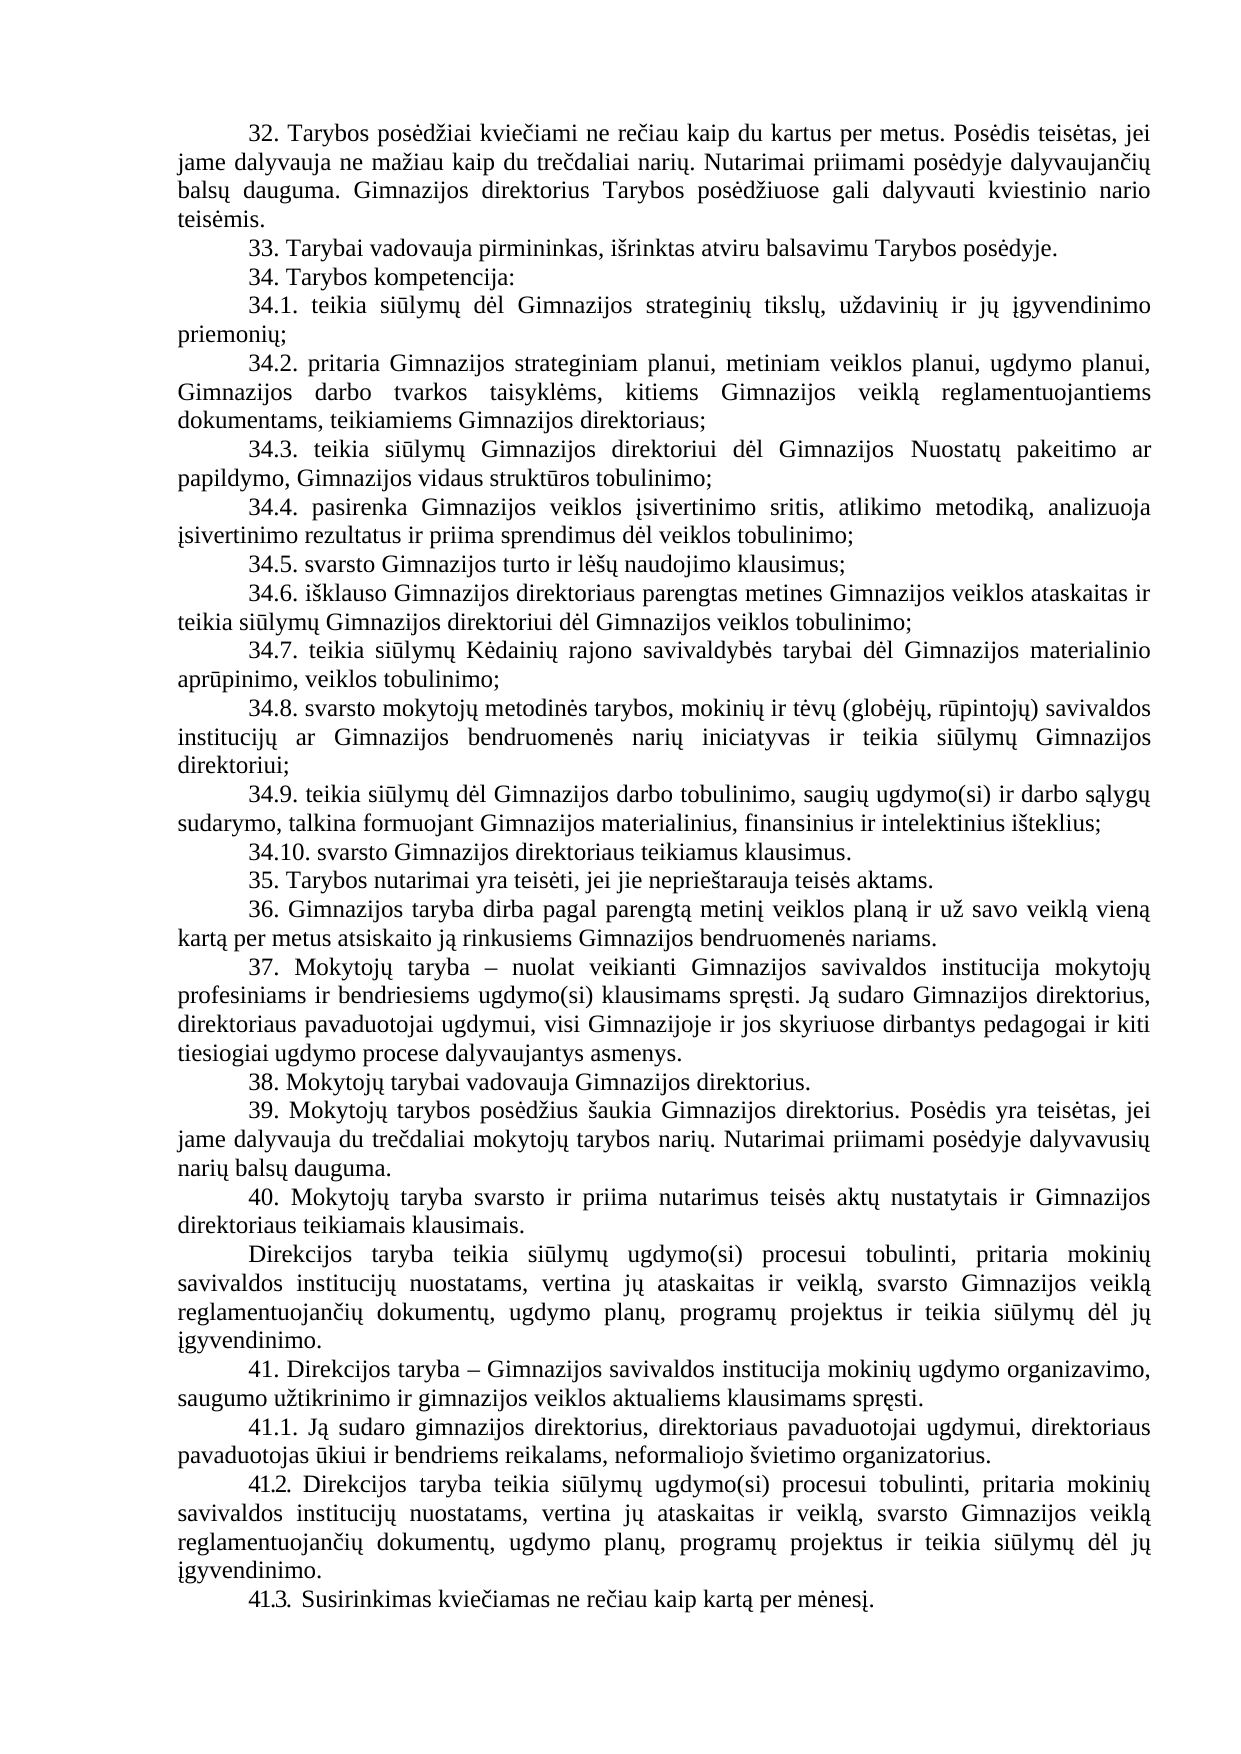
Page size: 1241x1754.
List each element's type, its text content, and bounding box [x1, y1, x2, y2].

text 34. Tarybos kompetencija: [177, 262, 1152, 291]
text 34.9. teikia siūlymų dėl Gimnazijos darbo tobulinimo, saugių ugdymo(si) ir darbo sąlygų sudarymo, talkina formuojant Gimnazijos materialinius, finansinius ir intelektinius išteklius; [177, 779, 1152, 837]
text 38. Mokytojų tarybai vadovauja Gimnazijos direktorius. [177, 1067, 1152, 1096]
text 37. Mokytojų taryba – nuolat veikianti Gimnazijos savivaldos institucija mokytojų profesiniams ir bendriesiems ugdymo(si) klausimams spręsti. Ją sudaro Gimnazijos direktorius, direktoriaus pavaduotojai ugdymui, visi Gimnazijoje ir jos skyriuose dirbantys pedagogai ir kiti tiesiogiai ugdymo procese dalyvaujantys asmenys. [177, 952, 1152, 1067]
text 41.3. Susirinkimas kviečiamas ne rečiau kaip kartą per mėnesį. [177, 1584, 1152, 1613]
text 35. Tarybos nutarimai yra teisėti, jei jie neprieštarauja teisės aktams. [177, 866, 1152, 894]
text 39. Mokytojų tarybos posėdžius šaukia Gimnazijos direktorius. Posėdis yra teisėtas, jei jame dalyvauja du trečdaliai mokytojų tarybos narių. Nutarimai priimami posėdyje dalyvavusių narių balsų dauguma. [177, 1096, 1152, 1182]
text 33. Tarybai vadovauja pirmininkas, išrinktas atviru balsavimu Tarybos posėdyje. [177, 233, 1152, 262]
text 34.3. teikia siūlymų Gimnazijos direktoriui dėl Gimnazijos Nuostatų pakeitimo ar papildymo, Gimnazijos vidaus struktūros tobulinimo; [177, 434, 1152, 492]
text 34.6. išklauso Gimnazijos direktoriaus parengtas metines Gimnazijos veiklos ataskaitas ir teikia siūlymų Gimnazijos direktoriui dėl Gimnazijos veiklos tobulinimo; [177, 578, 1152, 636]
text 34.7. teikia siūlymų Kėdainių rajono savivaldybės tarybai dėl Gimnazijos materialinio aprūpinimo, veiklos tobulinimo; [177, 636, 1152, 693]
text 41. Direkcijos taryba – Gimnazijos savivaldos institucija mokinių ugdymo organizavimo, saugumo užtikrinimo ir gimnazijos veiklos aktualiems klausimams spręsti. [177, 1354, 1152, 1412]
text 32. Tarybos posėdžiai kviečiami ne rečiau kaip du kartus per metus. Posėdis teisėtas, jei jame dalyvauja ne mažiau kaip du trečdaliai narių. Nutarimai priimami posėdyje dalyvaujančių balsų dauguma. Gimnazijos direktorius Tarybos posėdžiuose gali dalyvauti kviestinio nario teisėmis. [177, 118, 1152, 233]
text 40. Mokytojų taryba svarsto ir priima nutarimus teisės aktų nustatytais ir Gimnazijos direktoriaus teikiamais klausimais. [177, 1182, 1152, 1239]
text 34.2. pritaria Gimnazijos strateginiam planui, metiniam veiklos planui, ugdymo planui, Gimnazijos darbo tvarkos taisyklėms, kitiems Gimnazijos veiklą reglamentuojantiems dokumentams, teikiamiems Gimnazijos direktoriaus; [177, 348, 1152, 434]
text Direkcijos taryba teikia siūlymų ugdymo(si) procesui tobulinti, pritaria mokinių savivaldos institucijų nuostatams, vertina jų ataskaitas ir veiklą, svarsto Gimnazijos veiklą reglamentuojančių dokumentų, ugdymo planų, programų projektus ir teikia siūlymų dėl jų įgyvendinimo. [177, 1239, 1152, 1354]
text 34.8. svarsto mokytojų metodinės tarybos, mokinių ir tėvų (globėjų, rūpintojų) savivaldos institucijų ar Gimnazijos bendruomenės narių iniciatyvas ir teikia siūlymų Gimnazijos direktoriui; [177, 693, 1152, 779]
text 36. Gimnazijos taryba dirba pagal parengtą metinį veiklos planą ir už savo veiklą vieną kartą per metus atsiskaito ją rinkusiems Gimnazijos bendruomenės nariams. [177, 894, 1152, 952]
text 41.1. Ją sudaro gimnazijos direktorius, direktoriaus pavaduotojai ugdymui, direktoriaus pavaduotojas ūkiui ir bendriems reikalams, neformaliojo švietimo organizatorius. [177, 1412, 1152, 1469]
text 34.5. svarsto Gimnazijos turto ir lėšų naudojimo klausimus; [177, 549, 1152, 578]
text 34.10. svarsto Gimnazijos direktoriaus teikiamus klausimus. [177, 837, 1152, 866]
text 34.4. pasirenka Gimnazijos veiklos įsivertinimo sritis, atlikimo metodiką, analizuoja įsivertinimo rezultatus ir priima sprendimus dėl veiklos tobulinimo; [177, 492, 1152, 549]
text 41.2. Direkcijos taryba teikia siūlymų ugdymo(si) procesui tobulinti, pritaria mokinių savivaldos institucijų nuostatams, vertina jų ataskaitas ir veiklą, svarsto Gimnazijos veiklą reglamentuojančių dokumentų, ugdymo planų, programų projektus ir teikia siūlymų dėl jų įgyvendinimo. [177, 1469, 1152, 1584]
text 34.1. teikia siūlymų dėl Gimnazijos strateginių tikslų, uždavinių ir jų įgyvendinimo priemonių; [177, 291, 1152, 348]
